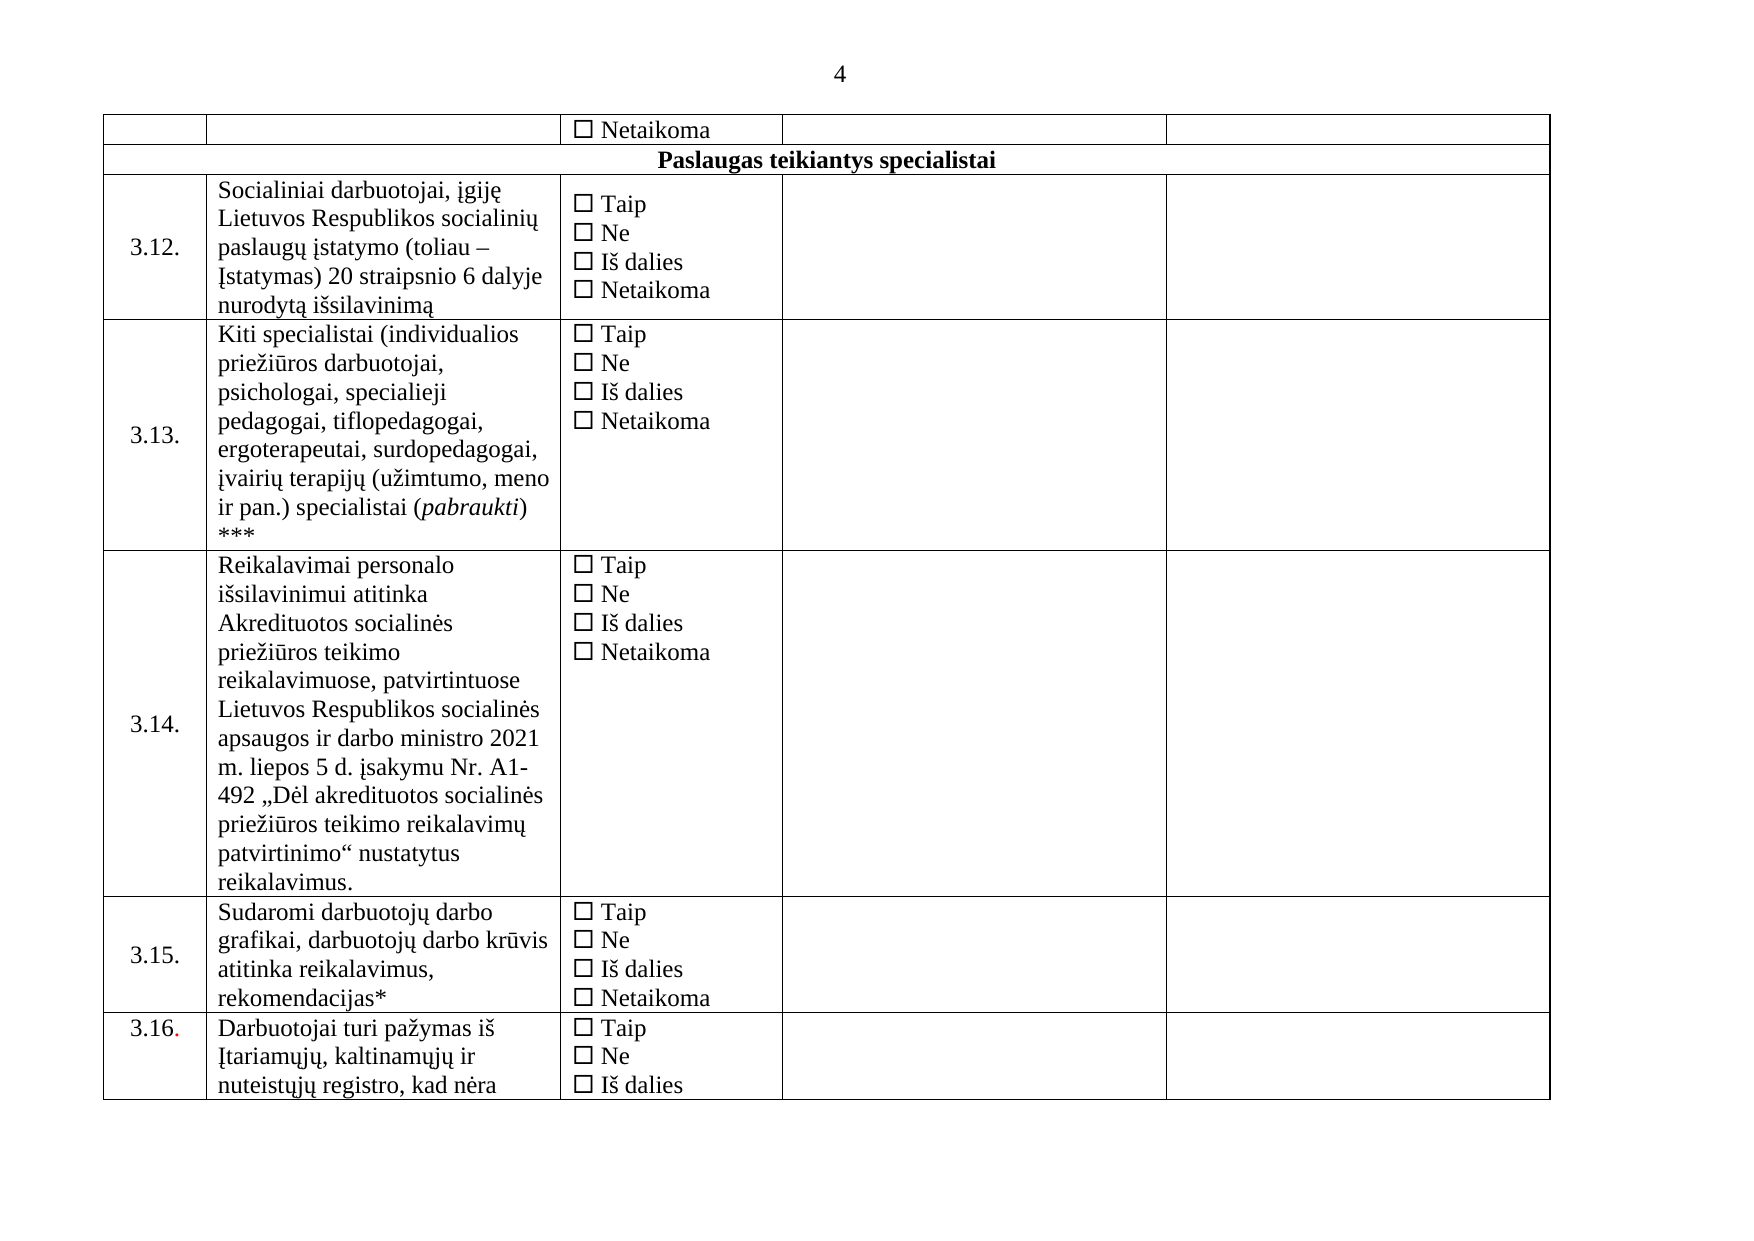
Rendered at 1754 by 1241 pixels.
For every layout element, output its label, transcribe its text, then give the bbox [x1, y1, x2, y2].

table_cell [1167, 175, 1549, 318]
table_cell 3.14. [104, 551, 206, 896]
table_cell  Taip  Ne  Iš dalies  Netaikoma [561, 897, 782, 1012]
table_cell [207, 115, 560, 144]
table_cell  Taip  Ne  Iš dalies  Netaikoma [561, 320, 782, 549]
table_cell Kiti specialistai (individualios priežiūros darbuotojai, psichologai, specialieji pedagogai, tiflopedagogai, ergoterapeutai, surdopedagogai, įvairių terapijų (užimtumo, meno ir pan.) specialistai (pabraukti) *** [207, 320, 560, 549]
table_cell [783, 897, 1166, 1012]
table_cell [1167, 551, 1549, 896]
table_cell [1167, 320, 1549, 549]
table_cell [1167, 1013, 1549, 1099]
table_cell 3.15. [104, 897, 206, 1012]
table_cell Darbuotojai turi pažymas iš Įtariamųjų, kaltinamųjų ir nuteistųjų registro, kad nėra [207, 1013, 560, 1099]
table_cell [783, 1013, 1166, 1099]
table_cell  Netaikoma [561, 115, 782, 144]
table_cell 3.13. [104, 320, 206, 549]
table_cell 3.16. [104, 1013, 206, 1099]
table_cell [783, 115, 1166, 144]
table_cell Socialiniai darbuotojai, įgiję Lietuvos Respublikos socialinių paslaugų įstatymo (toliau – Įstatymas) 20 straipsnio 6 dalyje nurodytą išsilavinimą [207, 175, 560, 318]
table_cell Paslaugas teikiantys specialistai [104, 145, 1549, 174]
table_cell [783, 320, 1166, 549]
table_cell [783, 551, 1166, 896]
table_cell [104, 115, 206, 144]
table_cell 3.12. [104, 175, 206, 318]
table_cell [1167, 115, 1549, 144]
table_cell [1167, 897, 1549, 1012]
table_cell [783, 175, 1166, 318]
table_cell Reikalavimai personalo išsilavinimui atitinka Akredituotos socialinės priežiūros teikimo reikalavimuose, patvirtintuose Lietuvos Respublikos socialinės apsaugos ir darbo ministro 2021 m. liepos 5 d. įsakymu Nr. A1-492 „Dėl akredituotos socialinės priežiūros teikimo reikalavimų patvirtinimo“ nustatytus reikalavimus. [207, 551, 560, 896]
table_cell  Taip  Ne  Iš dalies  Netaikoma [561, 175, 782, 318]
table_cell Sudaromi darbuotojų darbo grafikai, darbuotojų darbo krūvis atitinka reikalavimus, rekomendacijas* [207, 897, 560, 1012]
table_cell  Taip  Ne  Iš dalies [561, 1013, 782, 1099]
table_cell  Taip  Ne  Iš dalies  Netaikoma [561, 551, 782, 896]
